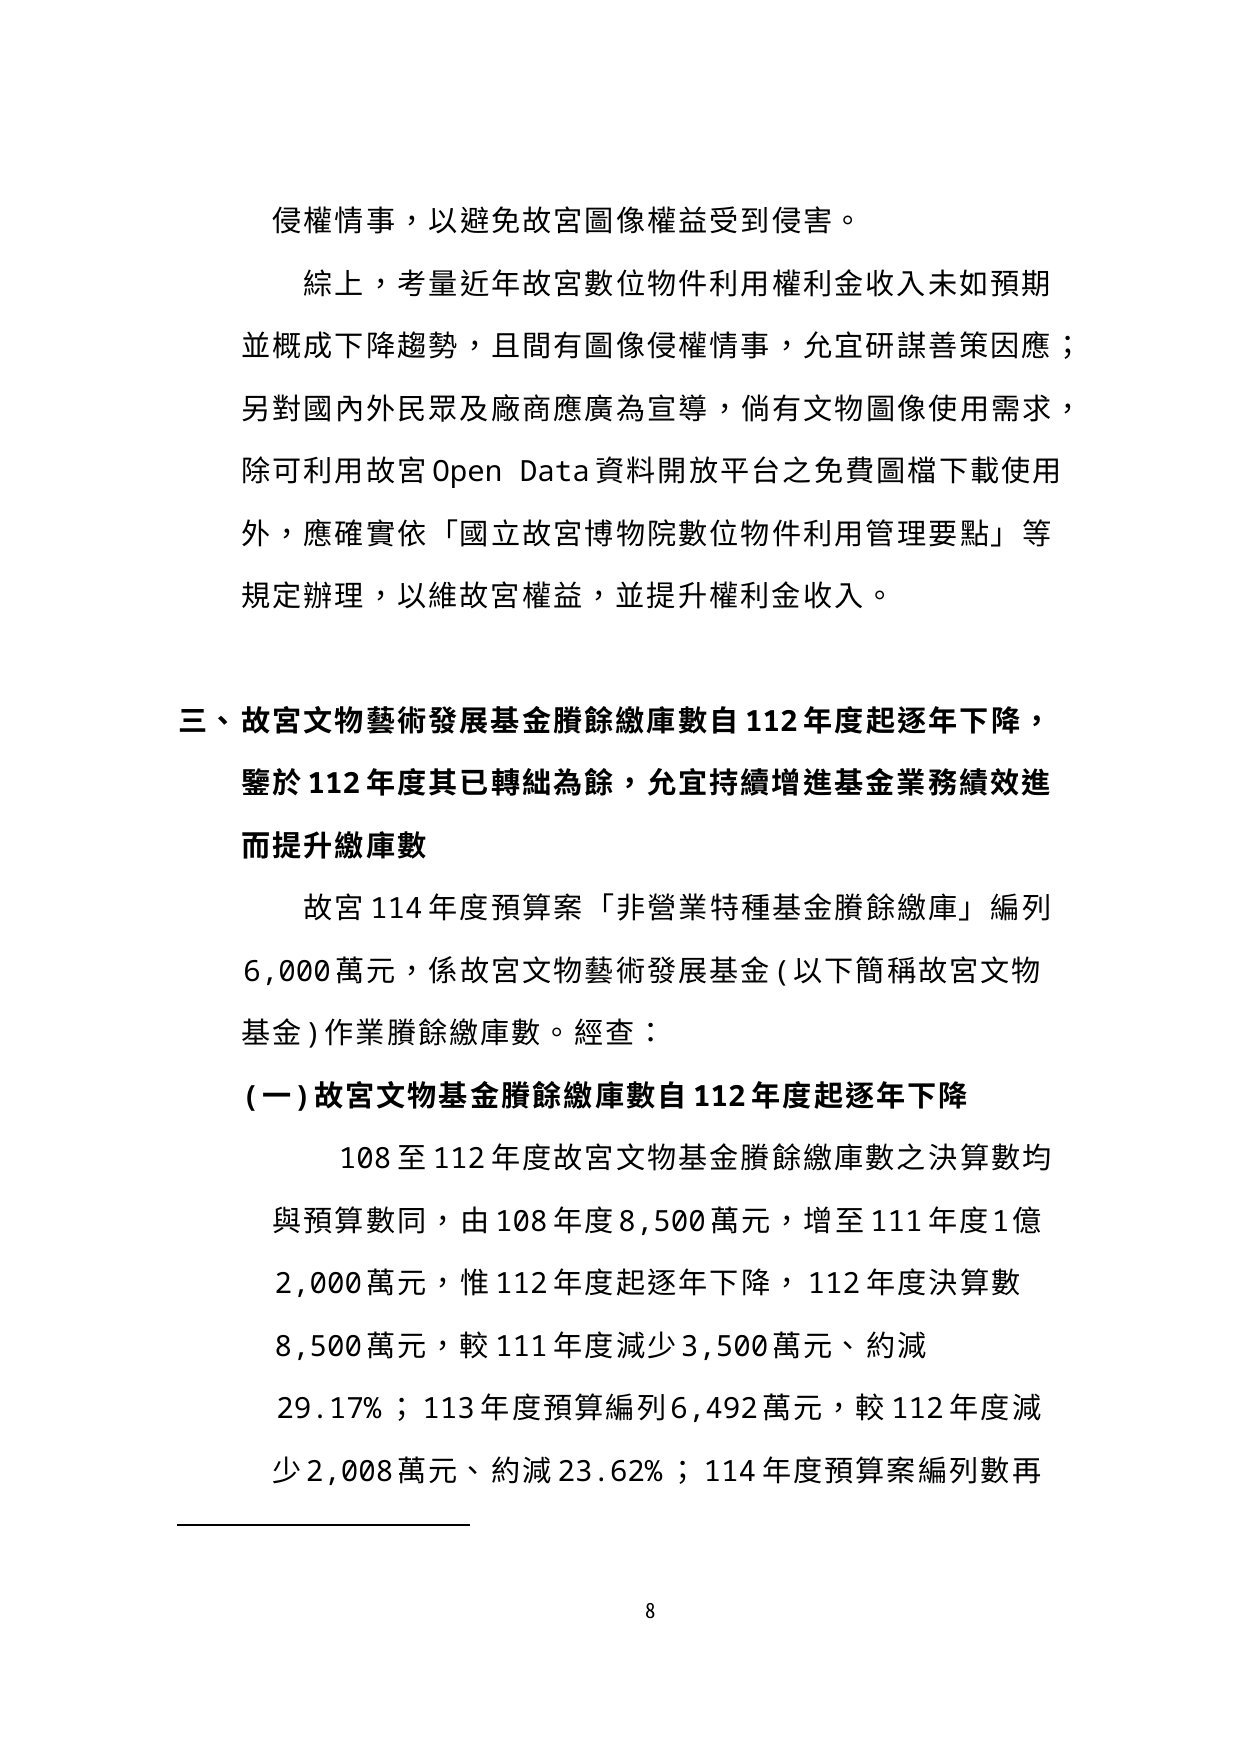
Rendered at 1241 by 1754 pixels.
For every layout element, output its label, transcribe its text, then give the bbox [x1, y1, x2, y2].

text 三、故宮文物藝術發展基金賸餘繳庫數自112年度起逐年下降，鑒於112年度其已轉絀為餘，允宜持續增進基金業務績效進而提升繳庫數 [177, 677, 1063, 865]
text 故宮114年度預算案「非營業特種基金賸餘繳庫」編列6,000萬元，係故宮文物藝術發展基金(以下簡稱故宮文物基金)作業賸餘繳庫數。經查： [236, 865, 1063, 1052]
text 108至112年度故宮文物基金賸餘繳庫數之決算數均與預算數同，由108年度8,500萬元，增至111年度1億2,000萬元，惟112年度起逐年下降，112年度決算數8,500萬元，較111年度減少3,500萬元、約減29.17%；113年度預算編列6,492萬元，較112年度減少2,008萬元、約減23.62%；114年度預算案編列數再 [266, 1115, 1063, 1490]
text 為提升權利金收入，故宮於111年3月訂定「國立故宮博物院數位物件利用管理要點」及「國立故宮博物院數位物件利用權利金收費標準表」，依圖檔像素高低採三級別差異化收費方式。另為配合政府開放資料政策，故宮設立Open Data專區開放低階與中階之文物圖像檔案供免費下載且不限用途使用，惟近期間有圖檔侵權情事，對於日前已取得授權惟違反「國立故宮博物院數位物件利用管理要點」等規定之公司，故宮除終止圖像授權關係並要求其已取得之圖像檔案應刪除並停止使用外，對於該等公司已繳交之權利金亦不予退還。允宜研謀善策因應圖像侵權情事，以避免故宮圖像權益受到侵害。 [266, 177, 1063, 240]
text 綜上，考量近年故宮數位物件利用權利金收入未如預期並概成下降趨勢，且間有圖像侵權情事，允宜研謀善策因應；另對國內外民眾及廠商應廣為宣導，倘有文物圖像使用需求，除可利用故宮Open Data資料開放平台之免費圖檔下載使用外，應確實依「國立故宮博物院數位物件利用管理要點」等規定辦理，以維故宮權益，並提升權利金收入。 [236, 240, 1063, 615]
text (一)故宮文物基金賸餘繳庫數自112年度起逐年下降 [236, 1052, 1063, 1115]
